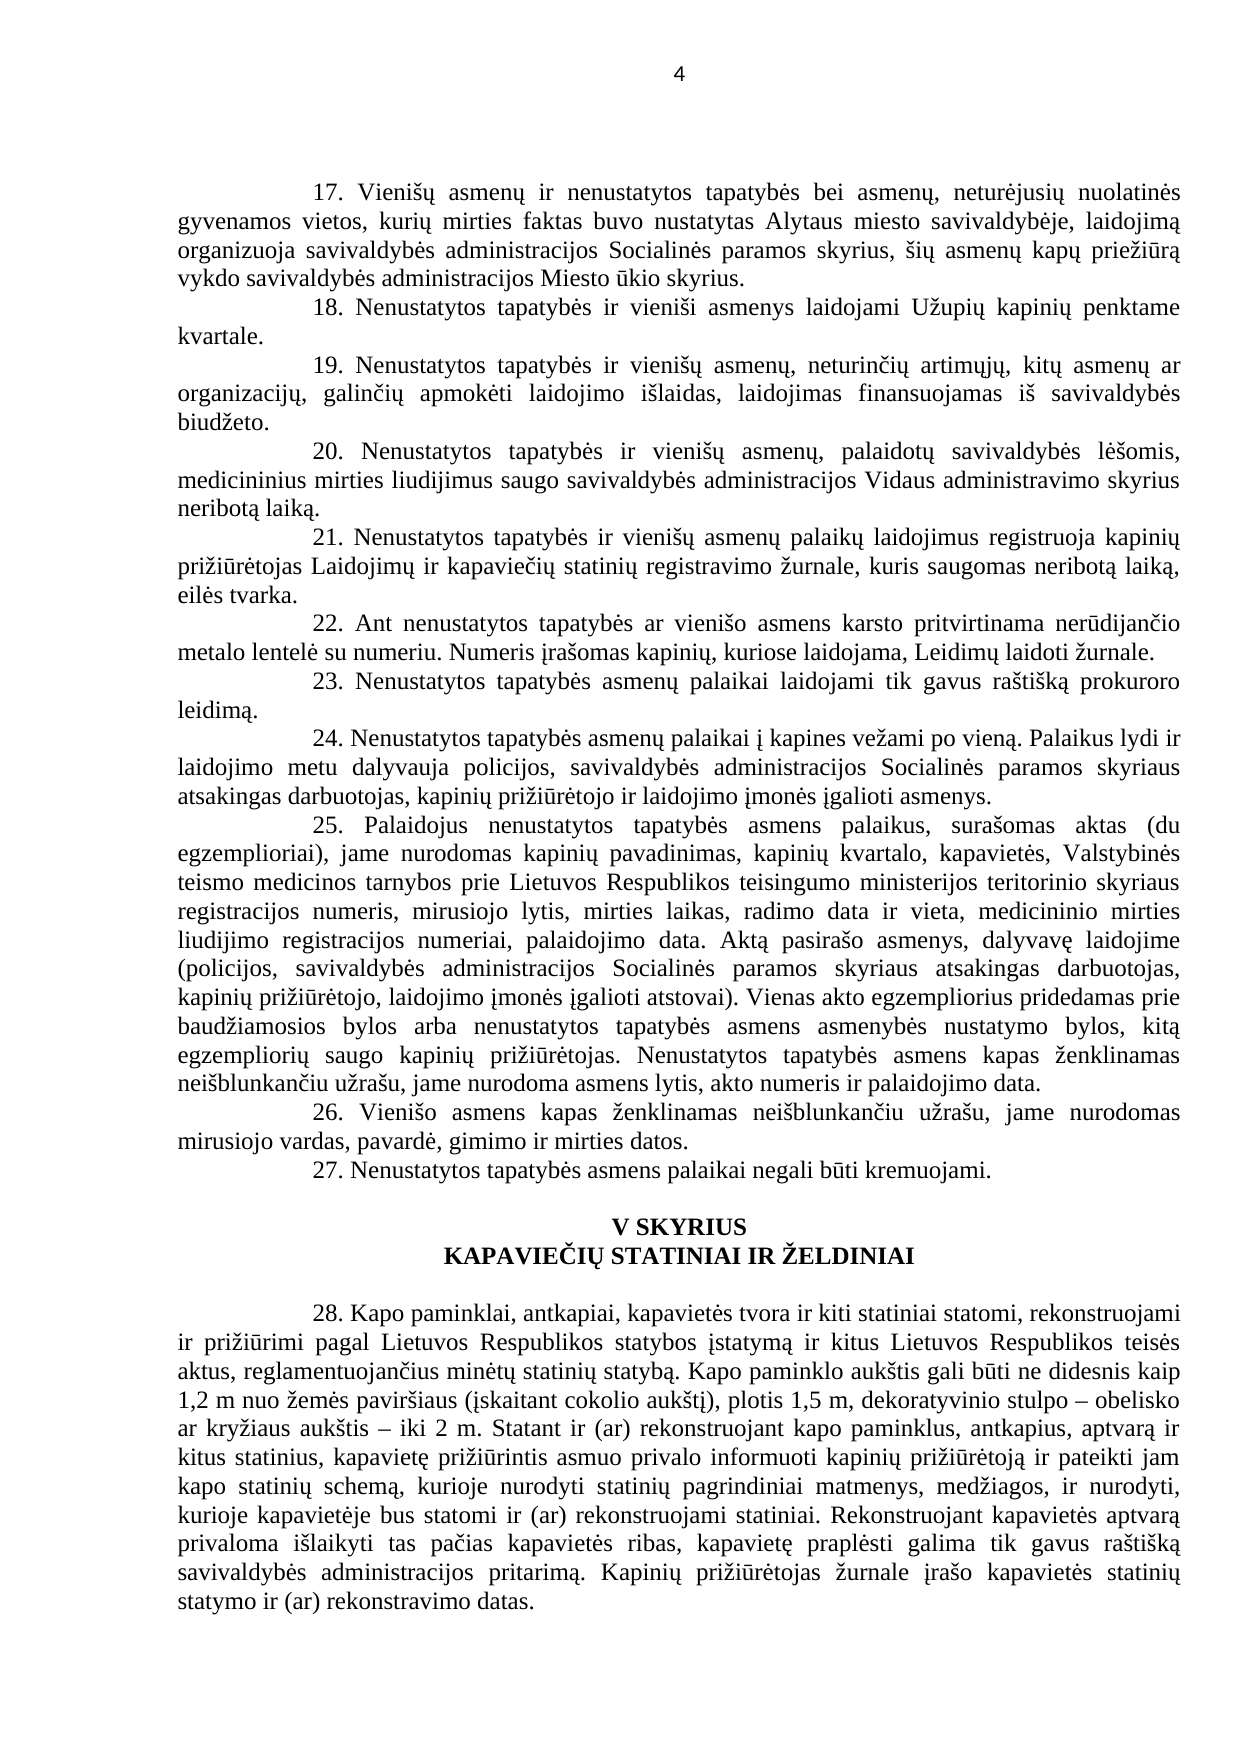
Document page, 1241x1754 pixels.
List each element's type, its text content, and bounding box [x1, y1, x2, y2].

text V SKYRIUS [177, 1212, 1181, 1241]
text 23. Nenustatytos tapatybės asmenų palaikai laidojami tik gavus raštišką prokuroro leidimą. [177, 666, 1181, 723]
text 25. Palaidojus nenustatytos tapatybės asmens palaikus, surašomas aktas (du egzemplioriai), jame nurodomas kapinių pavadinimas, kapinių kvartalo, kapavietės, Valstybinės teismo medicinos tarnybos prie Lietuvos Respublikos teisingumo ministerijos teritorinio skyriaus registracijos numeris, mirusiojo lytis, mirties laikas, radimo data ir vieta, medicininio mirties liudijimo registracijos numeriai, palaidojimo data. Aktą pasirašo asmenys, dalyvavę laidojime (policijos, savivaldybės administracijos Socialinės paramos skyriaus atsakingas darbuotojas, kapinių prižiūrėtojo, laidojimo įmonės įgalioti atstovai). Vienas akto egzempliorius pridedamas prie baudžiamosios bylos arba nenustatytos tapatybės asmens asmenybės nustatymo bylos, kitą egzempliorių saugo kapinių prižiūrėtojas. Nenustatytos tapatybės asmens kapas ženklinamas neišblunkančiu užrašu, jame nurodoma asmens lytis, akto numeris ir palaidojimo data. [177, 810, 1181, 1097]
text 24. Nenustatytos tapatybės asmenų palaikai į kapines vežami po vieną. Palaikus lydi ir laidojimo metu dalyvauja policijos, savivaldybės administracijos Socialinės paramos skyriaus atsakingas darbuotojas, kapinių prižiūrėtojo ir laidojimo įmonės įgalioti asmenys. [177, 723, 1181, 810]
text 18. Nenustatytos tapatybės ir vieniši asmenys laidojami Užupių kapinių penktame kvartale. [177, 292, 1181, 350]
text 28. Kapo paminklai, antkapiai, kapavietės tvora ir kiti statiniai statomi, rekonstruojami ir prižiūrimi pagal Lietuvos Respublikos statybos įstatymą ir kitus Lietuvos Respublikos teisės aktus, reglamentuojančius minėtų statinių statybą. Kapo paminklo aukštis gali būti ne didesnis kaip 1,2 m nuo žemės paviršiaus (įskaitant cokolio aukštį), plotis 1,5 m, dekoratyvinio stulpo – obelisko ar kryžiaus aukštis – iki 2 m. Statant ir (ar) rekonstruojant kapo paminklus, antkapius, aptvarą ir kitus statinius, kapavietę prižiūrintis asmuo privalo informuoti kapinių prižiūrėtoją ir pateikti jam kapo statinių schemą, kurioje nurodyti statinių pagrindiniai matmenys, medžiagos, ir nurodyti, kurioje kapavietėje bus statomi ir (ar) rekonstruojami statiniai. Rekonstruojant kapavietės aptvarą privaloma išlaikyti tas pačias kapavietės ribas, kapavietę praplėsti galima tik gavus raštišką savivaldybės administracijos pritarimą. Kapinių prižiūrėtojas žurnale įrašo kapavietės statinių statymo ir (ar) rekonstravimo datas. [177, 1298, 1181, 1615]
text 21. Nenustatytos tapatybės ir vienišų asmenų palaikų laidojimus registruoja kapinių prižiūrėtojas Laidojimų ir kapaviečių statinių registravimo žurnale, kuris saugomas neribotą laiką, eilės tvarka. [177, 522, 1181, 608]
text 17. Vienišų asmenų ir nenustatytos tapatybės bei asmenų, neturėjusių nuolatinės gyvenamos vietos, kurių mirties faktas buvo nustatytas Alytaus miesto savivaldybėje, laidojimą organizuoja savivaldybės administracijos Socialinės paramos skyrius, šių asmenų kapų priežiūrą vykdo savivaldybės administracijos Miesto ūkio skyrius. [177, 177, 1181, 292]
text 27. Nenustatytos tapatybės asmens palaikai negali būti kremuojami. [177, 1155, 1181, 1183]
text 26. Vienišo asmens kapas ženklinamas neišblunkančiu užrašu, jame nurodomas mirusiojo vardas, pavardė, gimimo ir mirties datos. [177, 1097, 1181, 1155]
text 20. Nenustatytos tapatybės ir vienišų asmenų, palaidotų savivaldybės lėšomis, medicininius mirties liudijimus saugo savivaldybės administracijos Vidaus administravimo skyrius neribotą laiką. [177, 436, 1181, 522]
text KAPAVIEČIŲ STATINIAI IR ŽELDINIAI [177, 1241, 1181, 1270]
text 22. Ant nenustatytos tapatybės ar vienišo asmens karsto pritvirtinama nerūdijančio metalo lentelė su numeriu. Numeris įrašomas kapinių, kuriose laidojama, Leidimų laidoti žurnale. [177, 608, 1181, 666]
text 19. Nenustatytos tapatybės ir vienišų asmenų, neturinčių artimųjų, kitų asmenų ar organizacijų, galinčių apmokėti laidojimo išlaidas, laidojimas finansuojamas iš savivaldybės biudžeto. [177, 350, 1181, 436]
